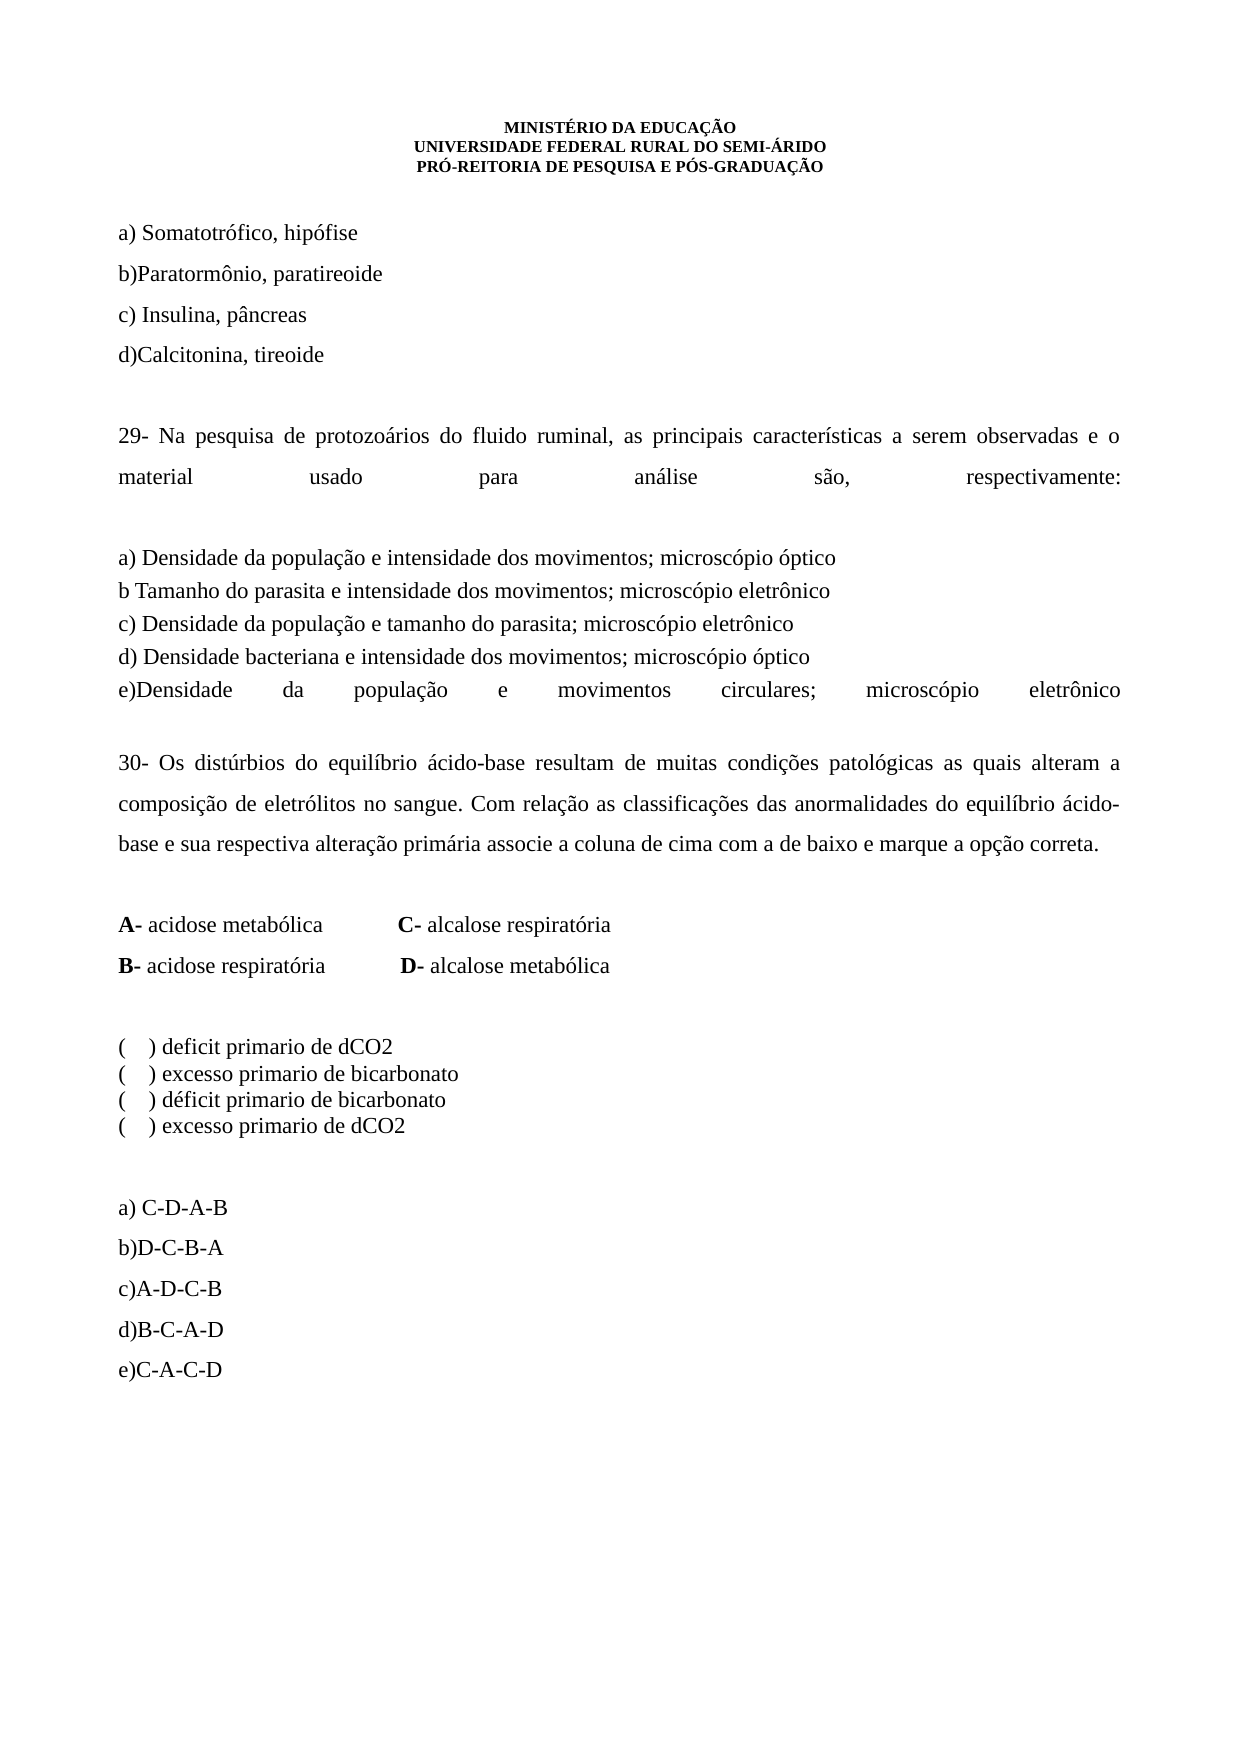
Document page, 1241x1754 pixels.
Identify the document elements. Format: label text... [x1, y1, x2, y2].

text ( ) excesso primario de bicarbonato [118, 1060, 1122, 1086]
text b)D-C-B-A [118, 1220, 1122, 1261]
text a) C-D-A-B [118, 1179, 1122, 1220]
text d) Densidade bacteriana e intensidade dos movimentos; microscópio óptico [118, 636, 1122, 669]
text b)Paratormônio, paratireoide [118, 246, 1122, 286]
text B- acidose respiratória D- alcalose metabólica [118, 938, 1122, 978]
text 30- Os distúrbios do equilíbrio ácido-base resultam de muitas condições patológicas as quais alteram a composição de eletrólitos no sangue. Com relação as classificações das anormalidades do equilíbrio ácido-base e sua respectiva alteração primária associe a coluna de cima com a de baixo e marque a opção correta. [118, 735, 1122, 857]
text d)B-C-A-D [118, 1301, 1122, 1342]
list d)Calcitonina, tireoide [118, 327, 1122, 368]
text c) Insulina, pâncreas [118, 286, 1122, 327]
text 29- Na pesquisa de protozoários do fluido ruminal, as principais características a serem observadas e o material usado para análise são, respectivamente: [118, 408, 1122, 530]
text a) Densidade da população e intensidade dos movimentos; microscópio óptico [118, 530, 1122, 571]
text a) Somatotrófico, hipófise [118, 205, 1122, 246]
text ( ) déficit primario de bicarbonato [118, 1086, 1122, 1112]
text e)C-A-C-D [118, 1342, 1122, 1383]
text ( ) excesso primario de dCO2 [118, 1112, 1122, 1139]
text c)A-D-C-B [118, 1261, 1122, 1301]
text e)Densidade da população e movimentos circulares; microscópio eletrônico [118, 669, 1122, 735]
text c) Densidade da população e tamanho do parasita; microscópio eletrônico [118, 603, 1122, 636]
text ( ) deficit primario de dCO2 [118, 1019, 1122, 1060]
text A- acidose metabólica C- alcalose respiratória [118, 897, 1122, 938]
text b Tamanho do parasita e intensidade dos movimentos; microscópio eletrônico [118, 571, 1122, 603]
